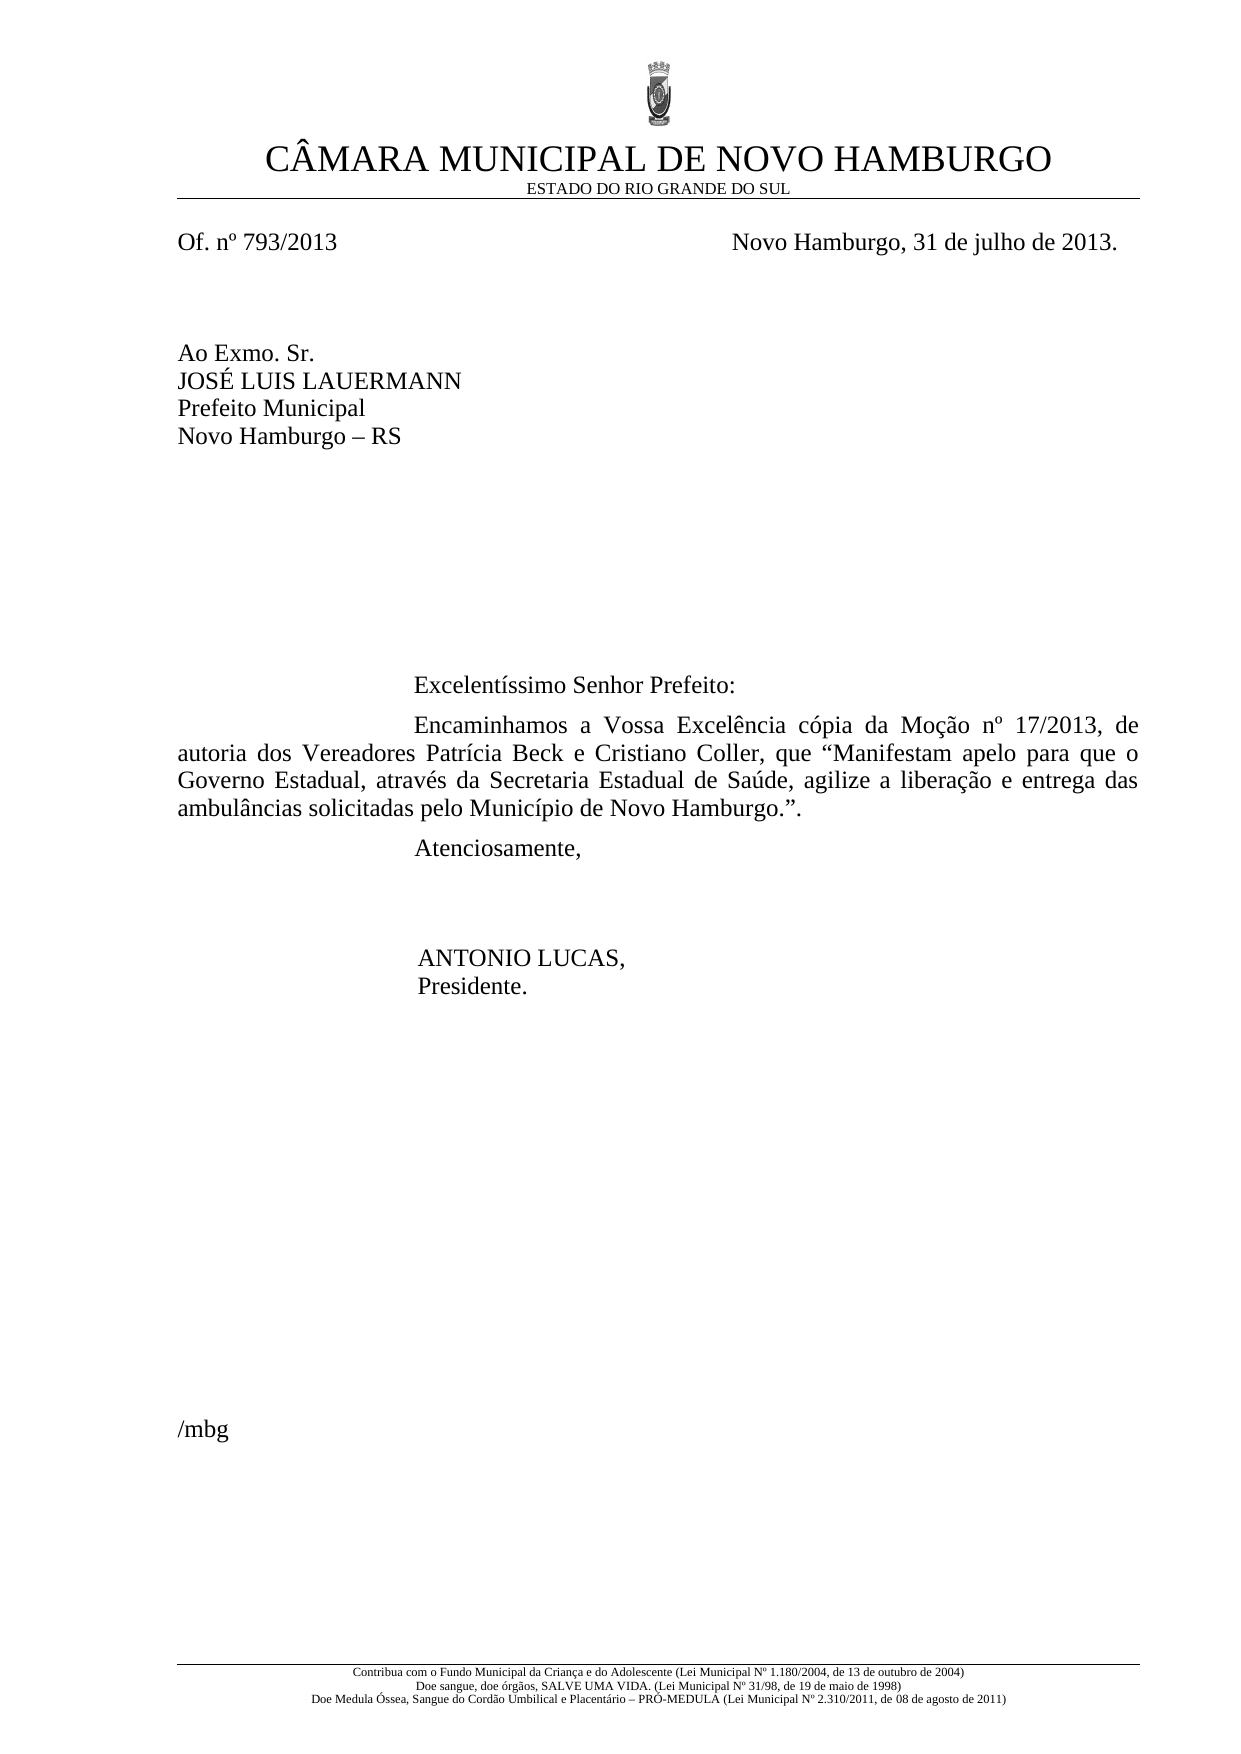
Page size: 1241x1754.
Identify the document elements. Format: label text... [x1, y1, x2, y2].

text Atenciosamente, [414, 834, 1140, 861]
text Ao Exmo. Sr. [177, 339, 1140, 367]
text Prefeito Municipal [177, 394, 1140, 422]
text ANTONIO LUCAS, [177, 944, 1140, 972]
text Excelentíssimo Senhor Prefeito: [177, 672, 1140, 699]
text /mbg [177, 1416, 1140, 1443]
text Of. nº 793/2013 Novo Hamburgo, 31 de julho de 2013. [177, 228, 1140, 256]
text Novo Hamburgo – RS [177, 422, 1140, 450]
text Presidente. [177, 972, 1140, 1000]
text JOSÉ LUIS LAUERMANN [177, 367, 1140, 394]
text Encaminhamos a Vossa Excelência cópia da Moção nº 17/2013, de autoria dos Vereadores Patrícia Beck e Cristiano Coller, que “Manifestam apelo para que o Governo Estadual, através da Secretaria Estadual de Saúde, agilize a liberação e entrega das ambulâncias solicitadas pelo Município de Novo Hamburgo.”. [177, 711, 1140, 822]
